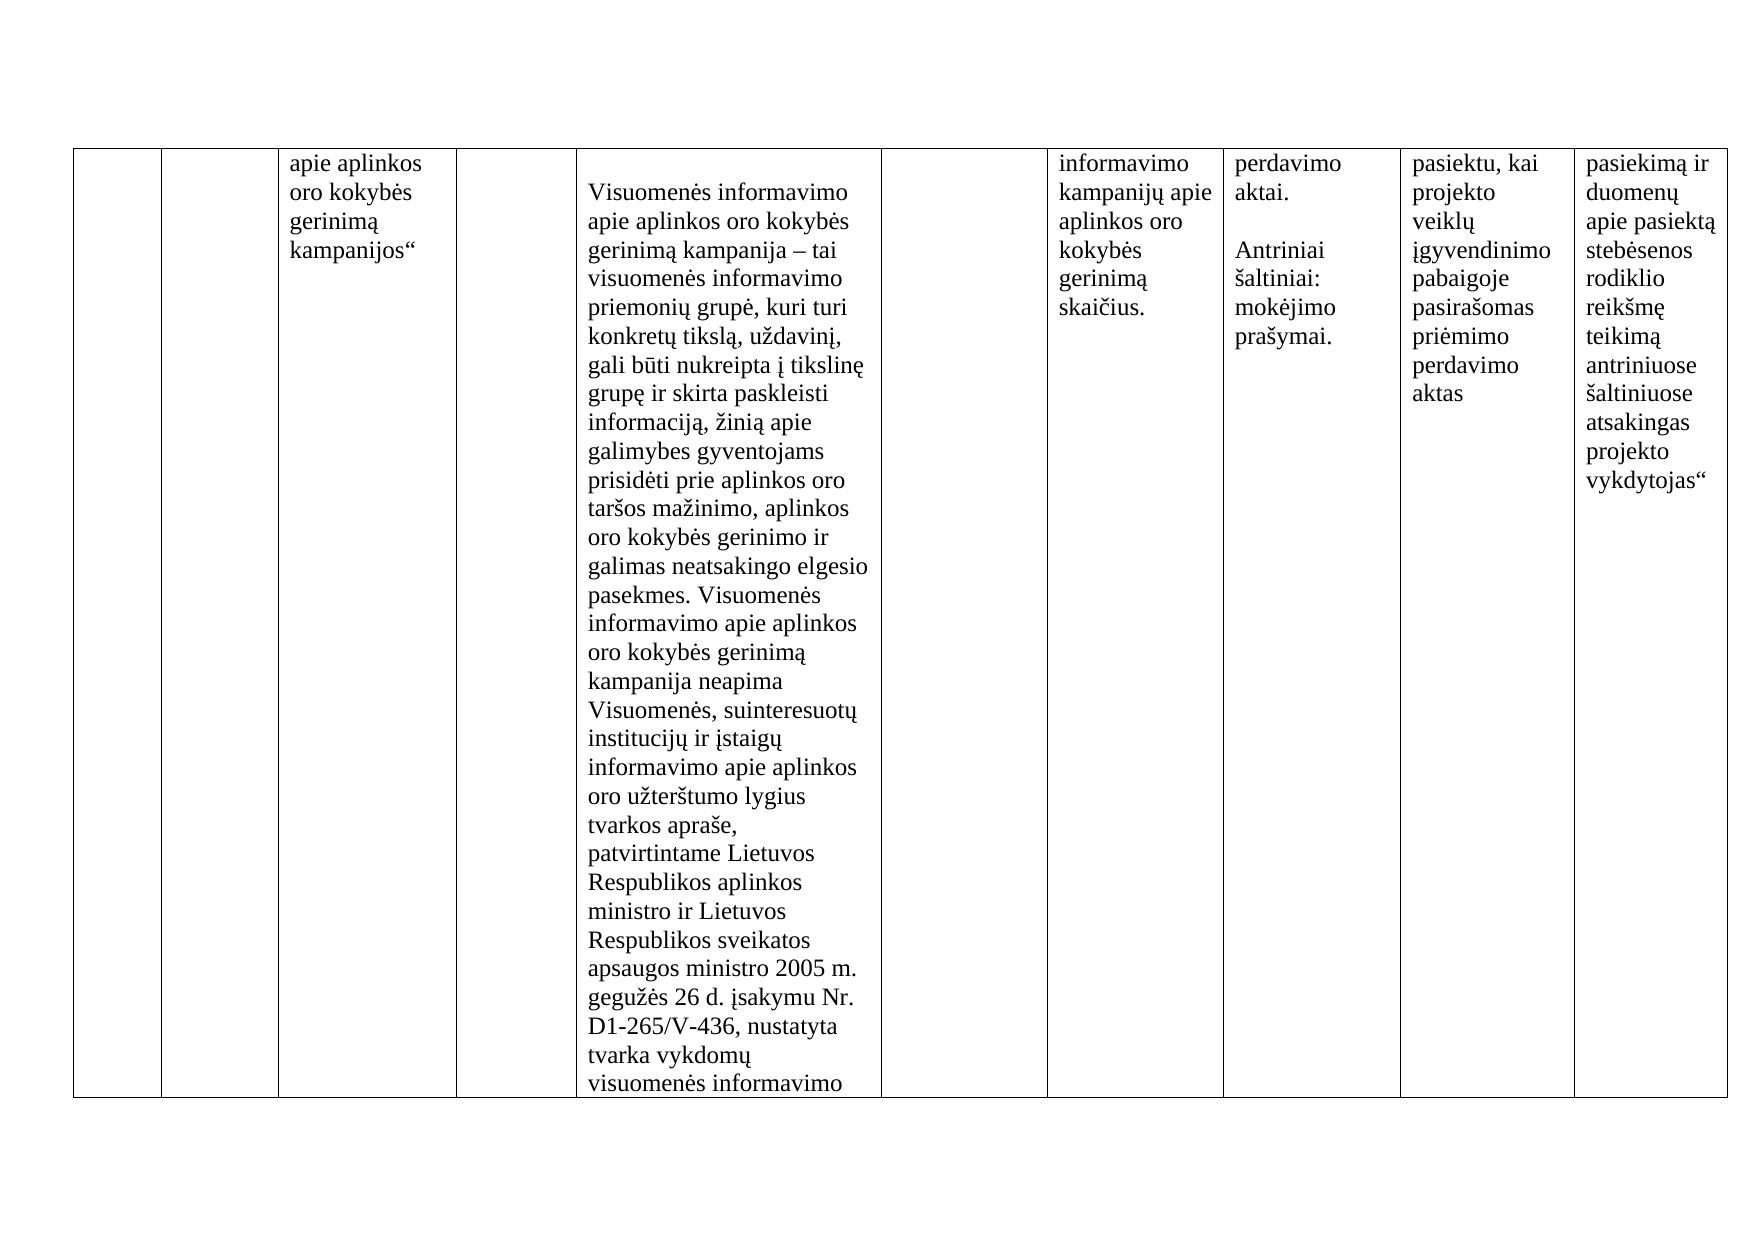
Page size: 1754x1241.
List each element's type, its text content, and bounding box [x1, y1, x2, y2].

table_cell perdavimo aktai. Antriniai šaltiniai: mokėjimo prašymai. [1224, 149, 1400, 1097]
table_cell [162, 149, 278, 1097]
table_cell Visuomenės informavimo apie aplinkos oro kokybės gerinimą kampanija – tai visuomenės informavimo priemonių grupė, kuri turi konkretų tikslą, uždavinį, gali būti nukreipta į tikslinę grupę ir skirta paskleisti informaciją, žinią apie galimybes gyventojams prisidėti prie aplinkos oro taršos mažinimo, aplinkos oro kokybės gerinimo ir galimas neatsakingo elgesio pasekmes. Visuomenės informavimo apie aplinkos oro kokybės gerinimą kampanija neapima Visuomenės, suinteresuotų institucijų ir įstaigų informavimo apie aplinkos oro užterštumo lygius tvarkos apraše, patvirtintame Lietuvos Respublikos aplinkos ministro ir Lietuvos Respublikos sveikatos apsaugos ministro 2005 m. gegužės 26 d. įsakymu Nr. D1-265/V-436, nustatyta tvarka vykdomų visuomenės informavimo [577, 149, 881, 1097]
table_cell pasiekimą ir duomenų apie pasiektą stebėsenos rodiklio reikšmę teikimą antriniuose šaltiniuose atsakingas projekto vykdytojas“ [1575, 149, 1727, 1097]
table_cell apie aplinkos oro kokybės gerinimą kampanijos“ [279, 149, 456, 1097]
table_cell [74, 149, 161, 1097]
table_cell informavimo kampanijų apie aplinkos oro kokybės gerinimą skaičius. [1048, 149, 1223, 1097]
table_cell [882, 149, 1047, 1097]
table_cell pasiektu, kai projekto veiklų įgyvendinimo pabaigoje pasirašomas priėmimo perdavimo aktas [1401, 149, 1574, 1097]
table_cell [457, 149, 576, 1097]
